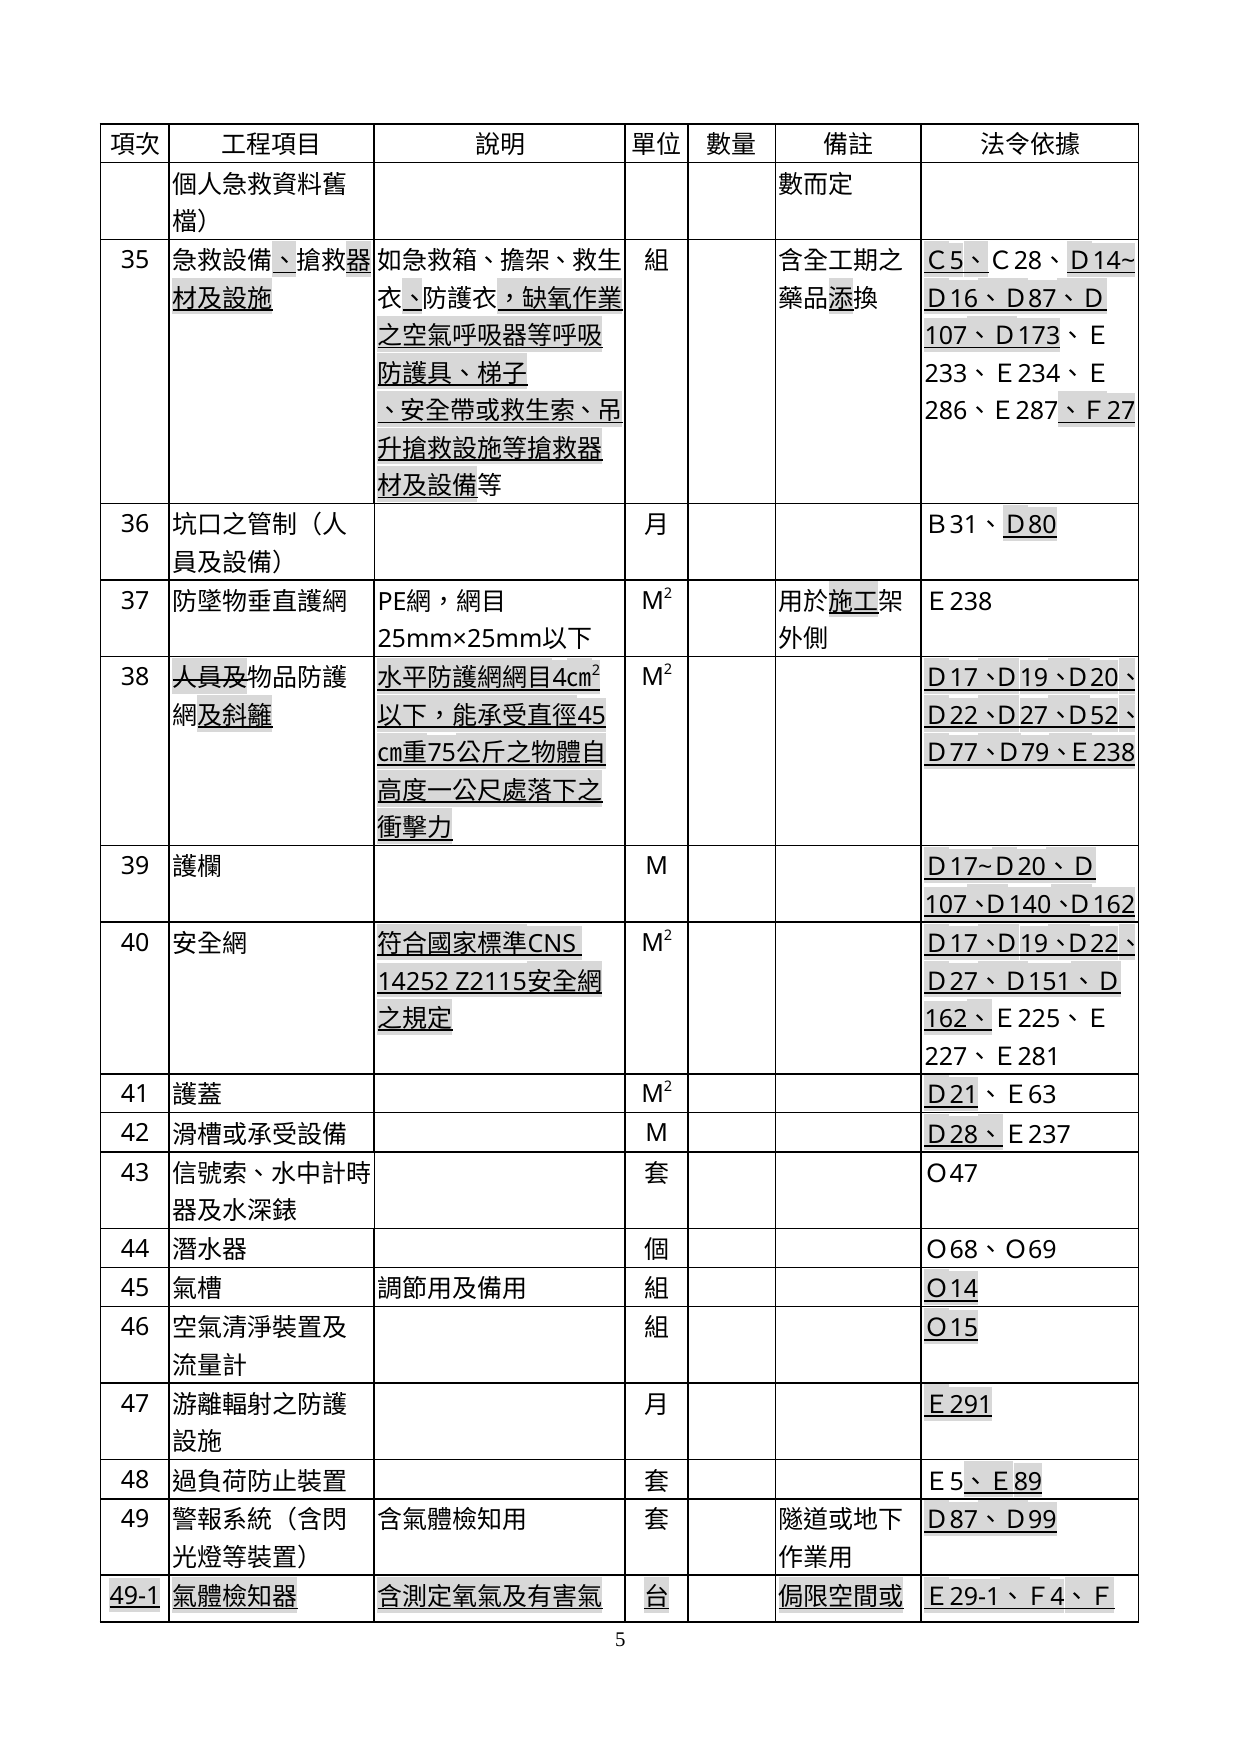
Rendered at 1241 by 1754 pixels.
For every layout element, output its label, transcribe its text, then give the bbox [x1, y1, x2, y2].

table_cell 42 [101, 1113, 168, 1151]
table_cell M2 [626, 923, 687, 1073]
table_cell Ｅ5、Ｅ89 [922, 1460, 1138, 1498]
table_cell [689, 1384, 775, 1459]
table_cell [375, 504, 624, 579]
table_cell [375, 1460, 624, 1498]
table_cell [689, 163, 775, 238]
table_cell [375, 1384, 624, 1459]
table_cell 45 [101, 1268, 168, 1306]
table_cell [375, 1307, 624, 1382]
table_cell [776, 1113, 920, 1151]
table_cell 39 [101, 846, 168, 921]
table_cell [689, 1500, 775, 1574]
table_cell 44 [101, 1229, 168, 1267]
table_cell 36 [101, 504, 168, 579]
table_cell 護欄 [170, 846, 373, 921]
table_cell [776, 1075, 920, 1112]
table_cell 月 [626, 504, 687, 579]
table_cell [689, 846, 775, 921]
table_cell 符合國家標準CNS 14252 Z2115安全網之規定 [375, 923, 624, 1073]
table_cell Ｄ17~Ｄ20、Ｄ107、Ｄ140、Ｄ162 [922, 846, 1138, 921]
table_cell 如急救箱、擔架、救生衣、防護衣，缺氧作業之空氣呼吸器等呼吸防護具、梯子 、安全帶或救生索、吊升搶救設施等搶救器材及設備等 [375, 240, 624, 502]
table_cell [689, 657, 775, 845]
table_cell 37 [101, 581, 168, 656]
table_cell Ｄ28、Ｅ237 [922, 1113, 1138, 1151]
table_cell [375, 1229, 624, 1267]
table_cell 46 [101, 1307, 168, 1382]
table_cell 套 [626, 1500, 687, 1574]
table_cell [776, 657, 920, 845]
table_cell 49 [101, 1500, 168, 1574]
table_cell Ｅ29-1、Ｆ4、Ｆ [922, 1576, 1138, 1621]
table_cell [689, 1268, 775, 1306]
table_cell 含測定氧氣及有害氣 [375, 1576, 624, 1621]
table_cell 氣體檢知器 [170, 1576, 373, 1621]
table_cell [776, 1460, 920, 1498]
table_cell [689, 1113, 775, 1151]
table_cell Ｏ15 [922, 1307, 1138, 1382]
table_cell PE網，網目25mm×25mm以下 [375, 581, 624, 656]
table_cell 急救設備、搶救器材及設施 [170, 240, 373, 502]
table_cell 隧道或地下作業用 [776, 1500, 920, 1574]
table_cell 47 [101, 1384, 168, 1459]
table_header 說明 [375, 125, 624, 162]
table_cell Ｄ17、Ｄ19、Ｄ20、Ｄ22、Ｄ27、Ｄ52、Ｄ77、Ｄ79、Ｅ238 [922, 657, 1138, 845]
table_header 備註 [776, 125, 920, 162]
table_cell [689, 1229, 775, 1267]
table_cell 套 [626, 1460, 687, 1498]
table_cell Ｃ5、Ｃ28、Ｄ14~Ｄ16、Ｄ87、Ｄ107、Ｄ173、Ｅ233、Ｅ234、Ｅ286、Ｅ287、Ｆ27 [922, 240, 1138, 502]
table_cell 含氣體檢知用 [375, 1500, 624, 1574]
table_cell 信號索、水中計時器及水深錶 [170, 1153, 374, 1227]
table_cell M [626, 1113, 687, 1151]
table_cell 個人急救資料舊檔） [170, 163, 373, 238]
table_cell 48 [101, 1460, 168, 1498]
table_cell Ｂ31、Ｄ80 [922, 504, 1138, 579]
table_cell Ｄ21、Ｅ63 [922, 1075, 1138, 1112]
table_header 項次 [101, 125, 168, 162]
table_cell [776, 1229, 920, 1267]
table_cell 人員及物品防護網及斜籬 [170, 657, 373, 845]
table_cell 侷限空間或 [776, 1576, 920, 1621]
table_cell [626, 163, 687, 238]
table_cell 游離輻射之防護設施 [170, 1384, 373, 1459]
table_cell Ｅ291 [922, 1384, 1138, 1459]
table_cell [776, 1384, 920, 1459]
table_cell M2 [626, 657, 687, 845]
table_cell [776, 1307, 920, 1382]
table_cell [101, 163, 168, 238]
table_cell 滑槽或承受設備 [170, 1113, 373, 1151]
table_cell Ｏ14 [922, 1268, 1138, 1306]
table_cell 氣槽 [170, 1268, 373, 1306]
table_cell 含全工期之藥品添換 [776, 240, 920, 502]
table_header 數量 [689, 125, 775, 162]
table_cell [375, 1153, 624, 1227]
table_cell 調節用及備用 [375, 1268, 624, 1306]
table_cell 護蓋 [170, 1075, 373, 1112]
table_cell [689, 923, 775, 1073]
table_cell 41 [101, 1075, 168, 1112]
table_cell 過負荷防止裝置 [170, 1460, 373, 1498]
table_header 單位 [626, 125, 687, 162]
table_cell 防墜物垂直護網 [170, 581, 373, 656]
table_cell 43 [101, 1153, 168, 1227]
table_cell 組 [626, 1307, 687, 1382]
table_cell [375, 846, 624, 921]
table_cell [689, 1153, 775, 1227]
table_cell [689, 1075, 775, 1112]
table_cell [689, 1576, 775, 1621]
table_cell [375, 1075, 624, 1112]
table_cell 月 [626, 1384, 687, 1459]
table_cell M2 [626, 1075, 687, 1112]
table_cell 空氣清淨裝置及流量計 [170, 1307, 373, 1382]
table_header 工程項目 [170, 125, 373, 162]
table_cell [375, 163, 624, 238]
table_cell Ｏ47 [922, 1153, 1138, 1227]
table_cell [776, 923, 920, 1073]
table_cell [776, 1268, 920, 1306]
table_cell [689, 581, 775, 656]
table_header 法令依據 [922, 125, 1138, 162]
table_cell [776, 1153, 920, 1227]
table_cell [689, 1460, 775, 1498]
table_cell [689, 504, 775, 579]
table_cell 警報系統（含閃光燈等裝置） [170, 1500, 373, 1574]
table_cell [776, 846, 920, 921]
table_cell [922, 163, 1138, 238]
table_cell Ｏ68、Ｏ69 [922, 1229, 1138, 1267]
table_cell [375, 1113, 624, 1151]
table_cell Ｄ87、Ｄ99 [922, 1500, 1138, 1574]
table_cell 水平防護網網目4㎝2以下，能承受直徑45㎝重75公斤之物體自高度一公尺處落下之衝擊力 [375, 657, 624, 845]
table_cell 台 [626, 1576, 687, 1621]
table_cell 潛水器 [170, 1229, 373, 1267]
table_cell 坑口之管制（人員及設備） [170, 504, 374, 579]
table_cell 套 [626, 1153, 687, 1227]
table_cell 組 [626, 1268, 687, 1306]
table_cell 組 [626, 240, 687, 502]
table_cell 49-1 [101, 1576, 168, 1621]
table_cell 個 [626, 1229, 687, 1267]
table_cell [689, 1307, 775, 1382]
table_cell 安全網 [170, 923, 373, 1073]
table_cell M2 [626, 581, 687, 656]
table_cell 用於施工架外側 [776, 581, 920, 656]
table_cell 40 [101, 923, 168, 1073]
table_cell M [626, 846, 687, 921]
table_cell [689, 240, 775, 502]
table_cell 35 [101, 240, 168, 502]
table_cell Ｅ238 [922, 581, 1138, 656]
table_cell 數而定 [776, 163, 920, 238]
table_cell [776, 504, 920, 579]
table_cell 38 [101, 657, 168, 845]
table_cell Ｄ17、Ｄ19、Ｄ22、Ｄ27、Ｄ151、Ｄ162、Ｅ225、Ｅ227、Ｅ281 [922, 923, 1138, 1073]
